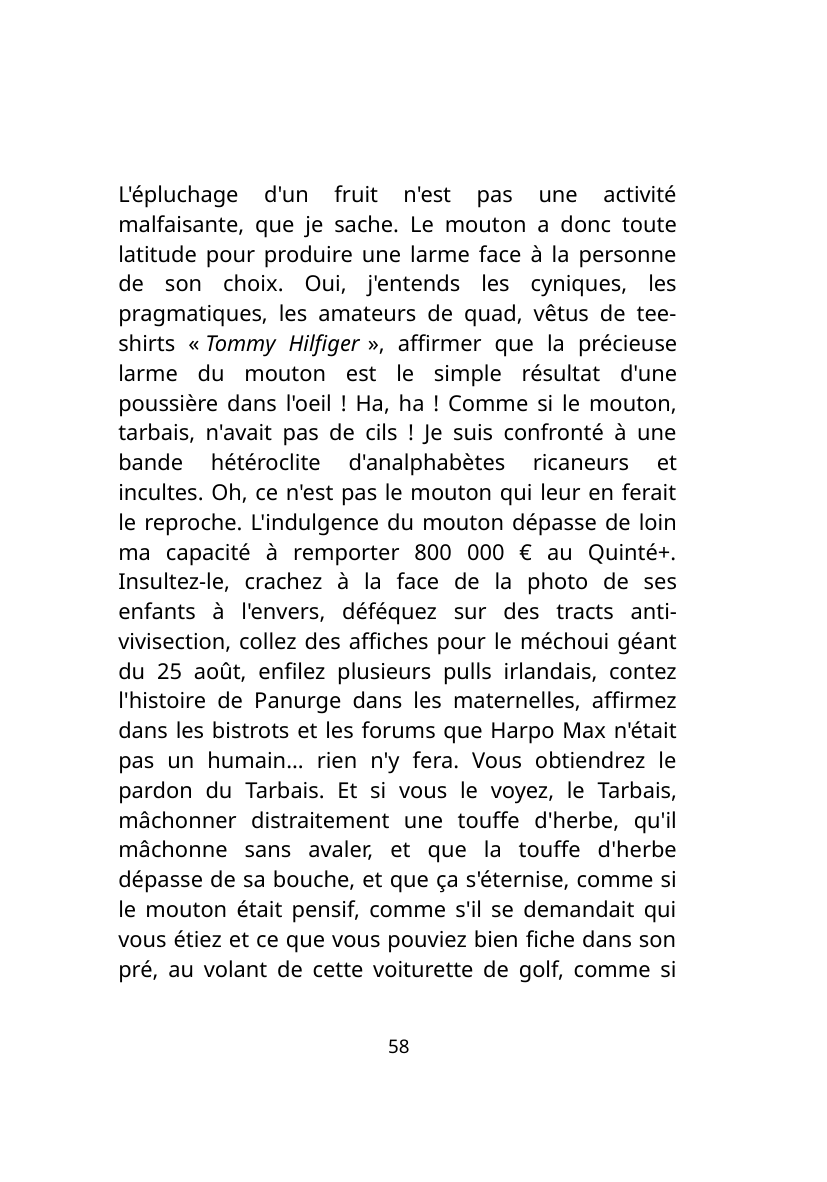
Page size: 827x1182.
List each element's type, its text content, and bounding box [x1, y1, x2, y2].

text L'épluchage d'un fruit n'est pas une activité malfaisante, que je sache. Le mouton a donc toute latitude pour produire une larme face à la personne de son choix. Oui, j'entends les cyniques, les pragmatiques, les amateurs de quad, vêtus de tee-shirts « Tommy Hilfiger », affirmer que la précieuse larme du mouton est le simple résultat d'une poussière dans l'oeil ! Ha, ha ! Comme si le mouton, tarbais, n'avait pas de cils ! Je suis confronté à une bande hétéroclite d'analphabètes ricaneurs et incultes. Oh, ce n'est pas le mouton qui leur en ferait le reproche. L'indulgence du mouton dépasse de loin ma capacité à remporter 800 000 € au Quinté+. Insultez-le, crachez à la face de la photo de ses enfants à l'envers, déféquez sur des tracts anti-vivisection, collez des affiches pour le méchoui géant du 25 août, enfilez plusieurs pulls irlandais, contez l'histoire de Panurge dans les maternelles, affirmez dans les bistrots et les forums que Harpo Max n'était pas un humain... rien n'y fera. Vous obtiendrez le pardon du Tarbais. Et si vous le voyez, le Tarbais, mâchonner distraitement une touffe d'herbe, qu'il mâchonne sans avaler, et que la touffe d'herbe dépasse de sa bouche, et que ça s'éternise, comme si le mouton était pensif, comme s'il se demandait qui vous étiez et ce que vous pouviez bien fiche dans son pré, au volant de cette voiturette de golf, comme si [118, 179, 677, 983]
